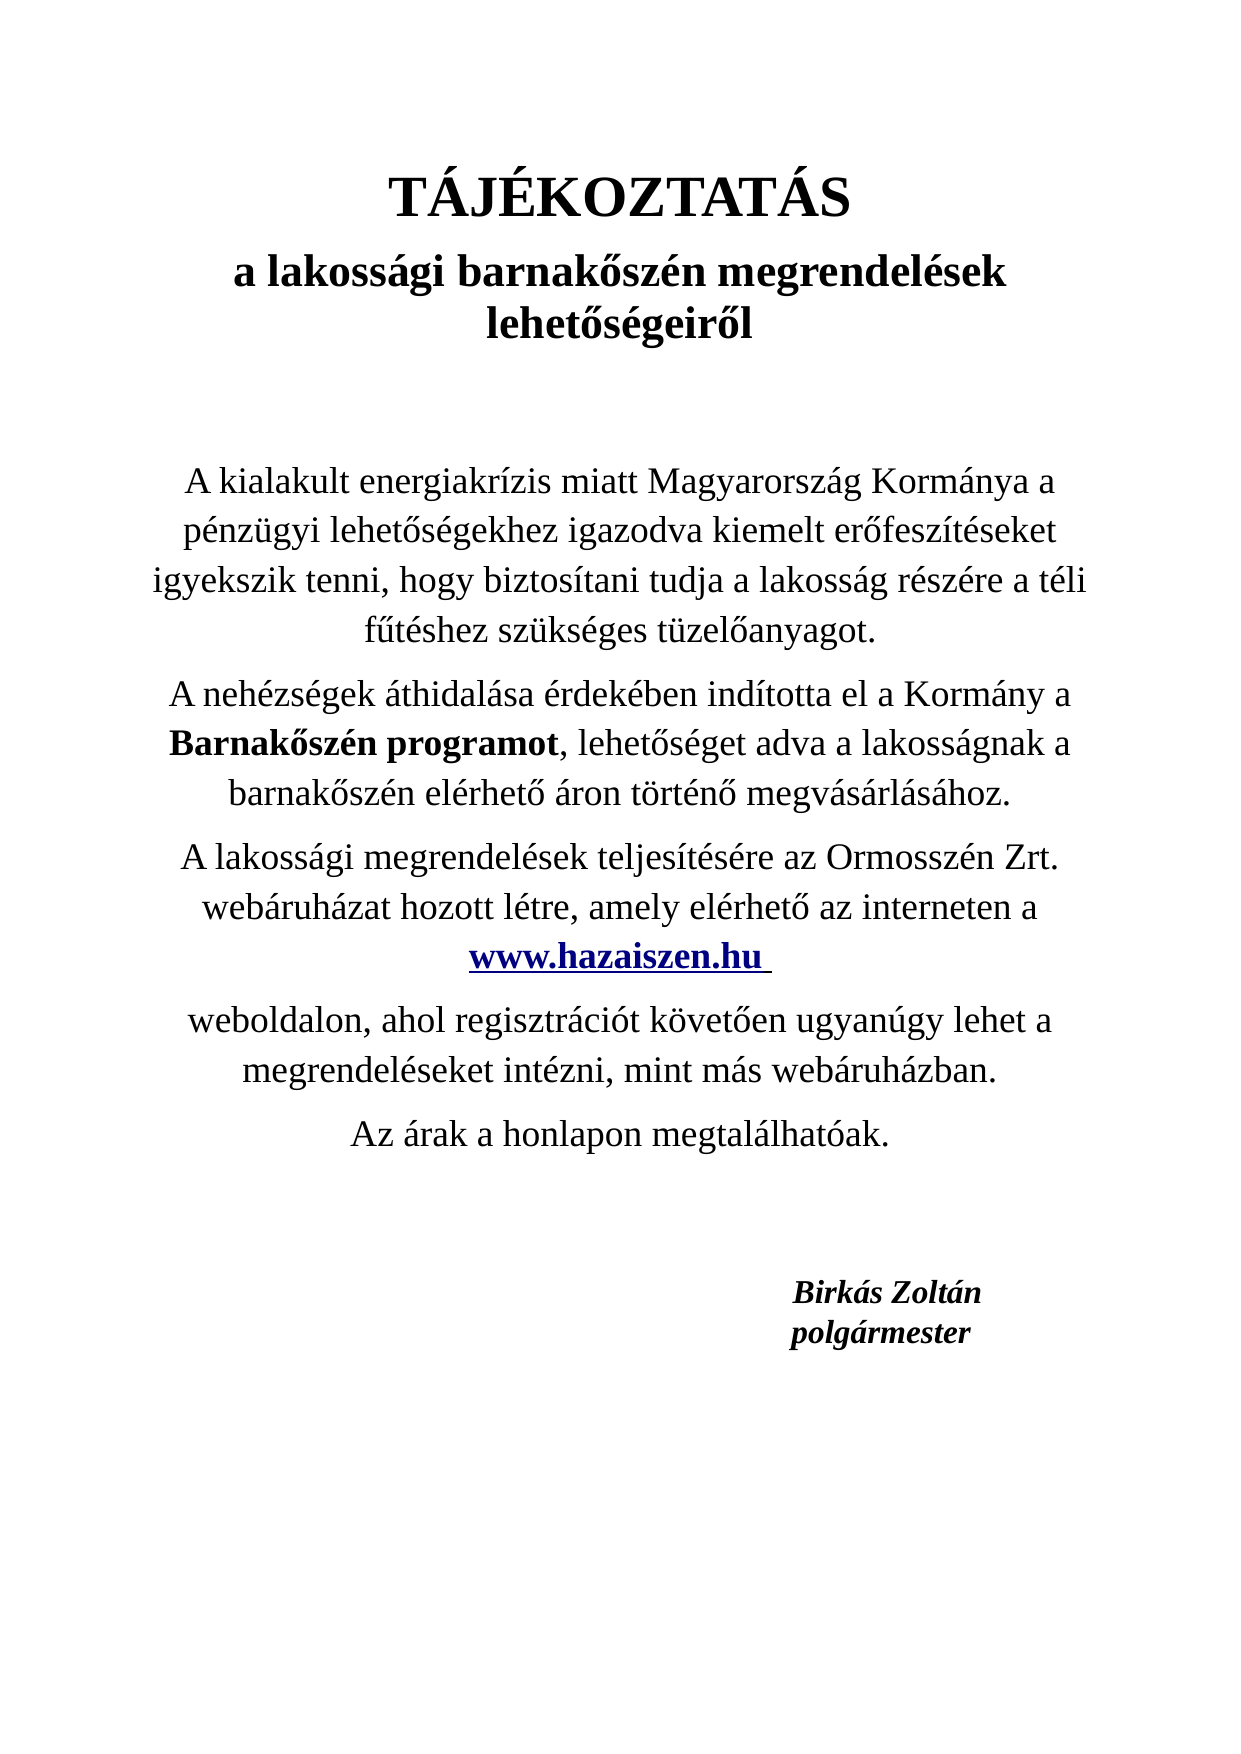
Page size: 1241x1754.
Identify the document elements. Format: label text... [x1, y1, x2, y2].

text a lakossági barnakőszén megrendelések lehetőségeiről [118, 243, 1122, 348]
text polgármester [118, 1312, 1122, 1350]
text TÁJÉKOZTATÁS [118, 161, 1122, 228]
text A nehézségek áthidalása érdekében indította el a Kormány a Barnakőszén programot, lehetőséget adva a lakosságnak a barnakőszén elérhető áron történő megvásárlásához. [118, 671, 1122, 813]
text weboldalon, ahol regisztrációt követően ugyanúgy lehet a megrendeléseket intézni, mint más webáruházban. [118, 998, 1122, 1091]
text A lakossági megrendelések teljesítésére az Ormosszén Zrt. webáruházat hozott létre, amely elérhető az interneten a www.hazaiszen.hu [118, 834, 1122, 977]
text A kialakult energiakrízis miatt Magyarország Kormánya a pénzügyi lehetőségekhez igazodva kiemelt erőfeszítéseket igyekszik tenni, hogy biztosítani tudja a lakosság részére a téli fűtéshez szükséges tüzelőanyagot. [118, 458, 1122, 650]
text Birkás Zoltán [118, 1269, 1122, 1312]
text Az árak a honlapon megtalálhatóak. [118, 1112, 1122, 1155]
